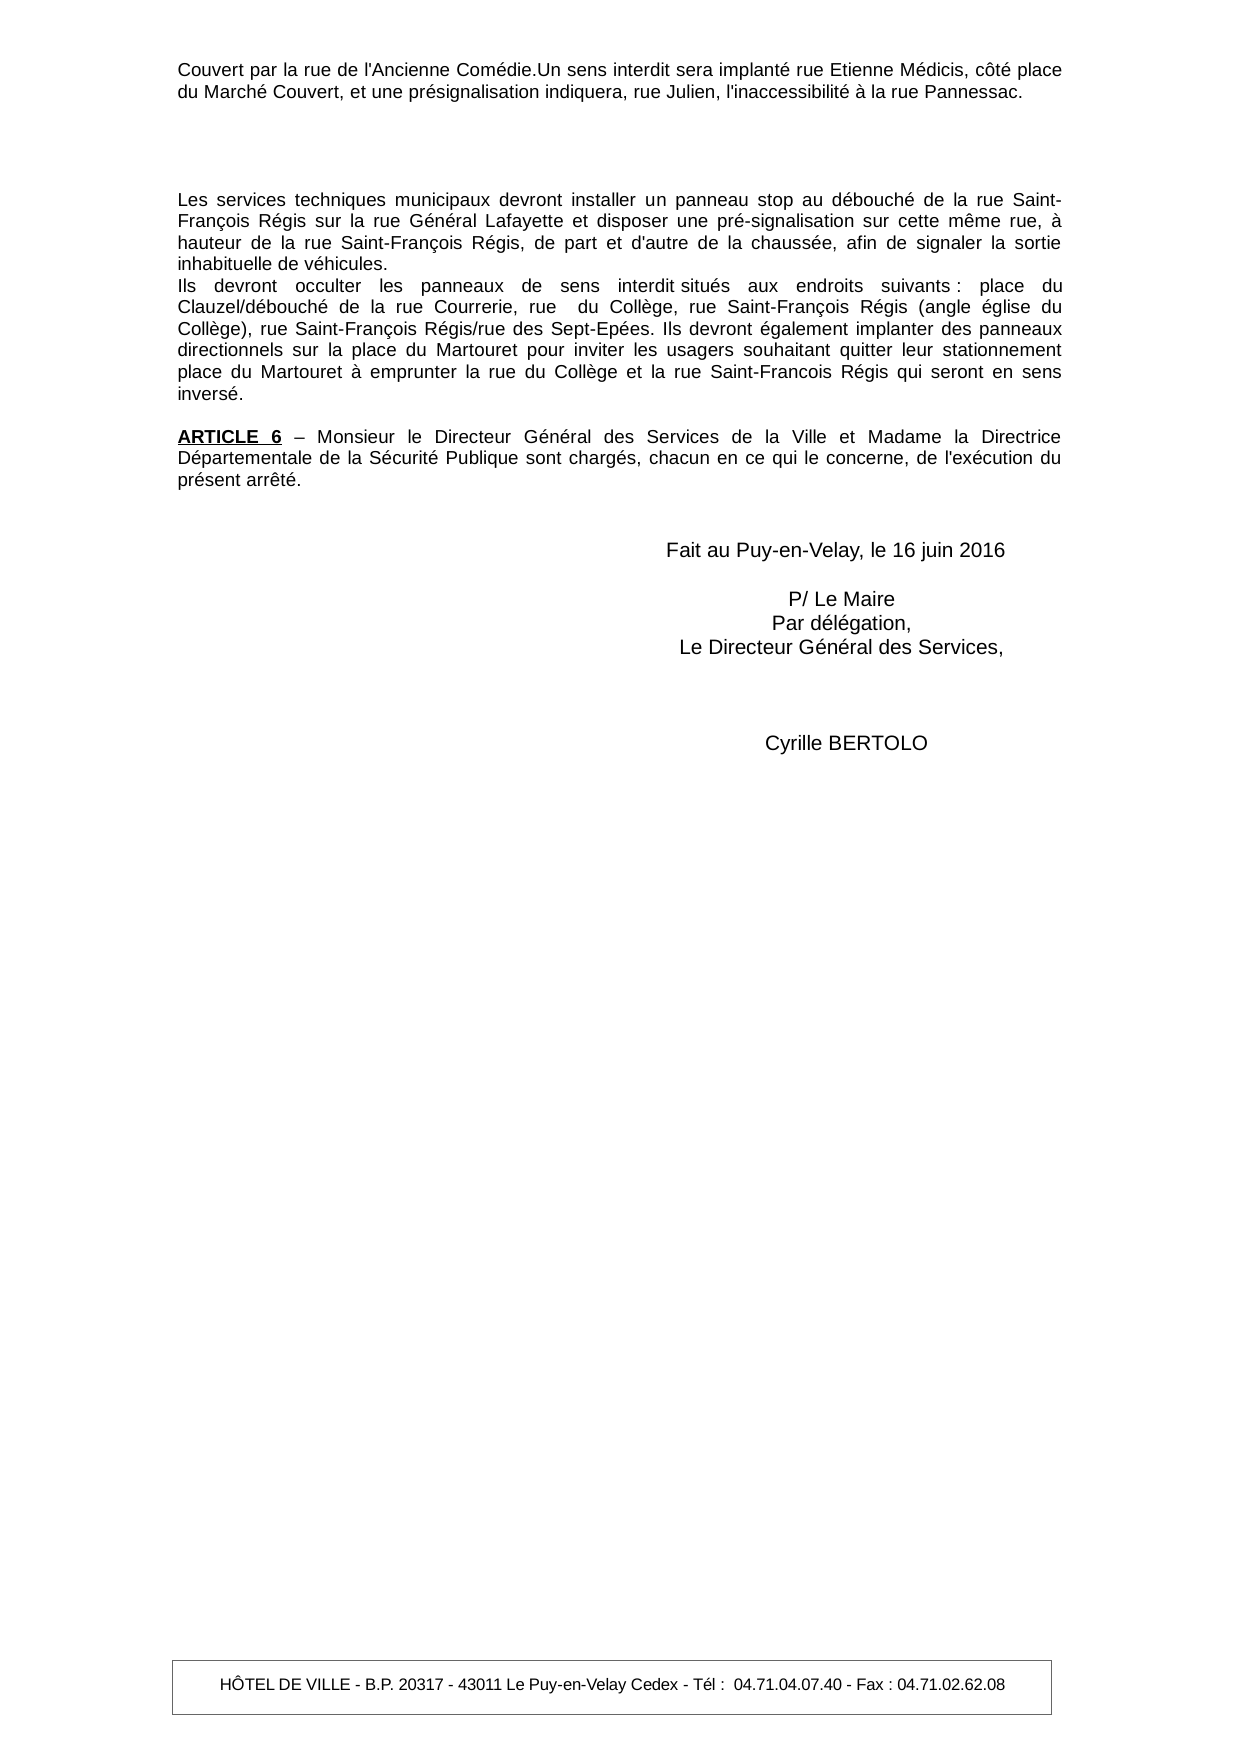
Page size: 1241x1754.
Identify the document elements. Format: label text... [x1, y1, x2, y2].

text ARTICLE 6 – Monsieur le Directeur Général des Services de la Ville et Madame la Directrice Départementale de la Sécurité Publique sont chargés, chacun en ce qui le concerne, de l'exécution du présent arrêté. [177, 426, 1063, 490]
text Par délégation, [620, 611, 1063, 635]
text Le Directeur Général des Services, [620, 635, 1063, 659]
text P/ Le Maire [620, 587, 1063, 611]
text Ils devront occulter les panneaux de sens interdit situés aux endroits suivants : place du Clauzel/débouché de la rue Courrerie, rue du Collège, rue Saint-François Régis (angle église du Collège), rue Saint-François Régis/rue des Sept-Epées. Ils devront également implanter des panneaux directionnels sur la place du Martouret pour inviter les usagers souhaitant quitter leur stationnement place du Martouret à emprunter la rue du Collège et la rue Saint-Francois Régis qui seront en sens inversé. [177, 275, 1063, 404]
text Cyrille BERTOLO [177, 731, 1063, 755]
text Couvert par la rue de l'Ancienne Comédie.Un sens interdit sera implanté rue Etienne Médicis, côté place du Marché Couvert, et une présignalisation indiquera, rue Julien, l'inaccessibilité à la rue Pannessac. [177, 59, 1063, 102]
text Les services techniques municipaux devront installer un panneau stop au débouché de la rue Saint-François Régis sur la rue Général Lafayette et disposer une pré-signalisation sur cette même rue, à hauteur de la rue Saint-François Régis, de part et d'autre de la chaussée, afin de signaler la sortie inhabituelle de véhicules. [177, 188, 1063, 275]
text Fait au Puy-en-Velay, le 16 juin 2016 [591, 538, 1063, 562]
